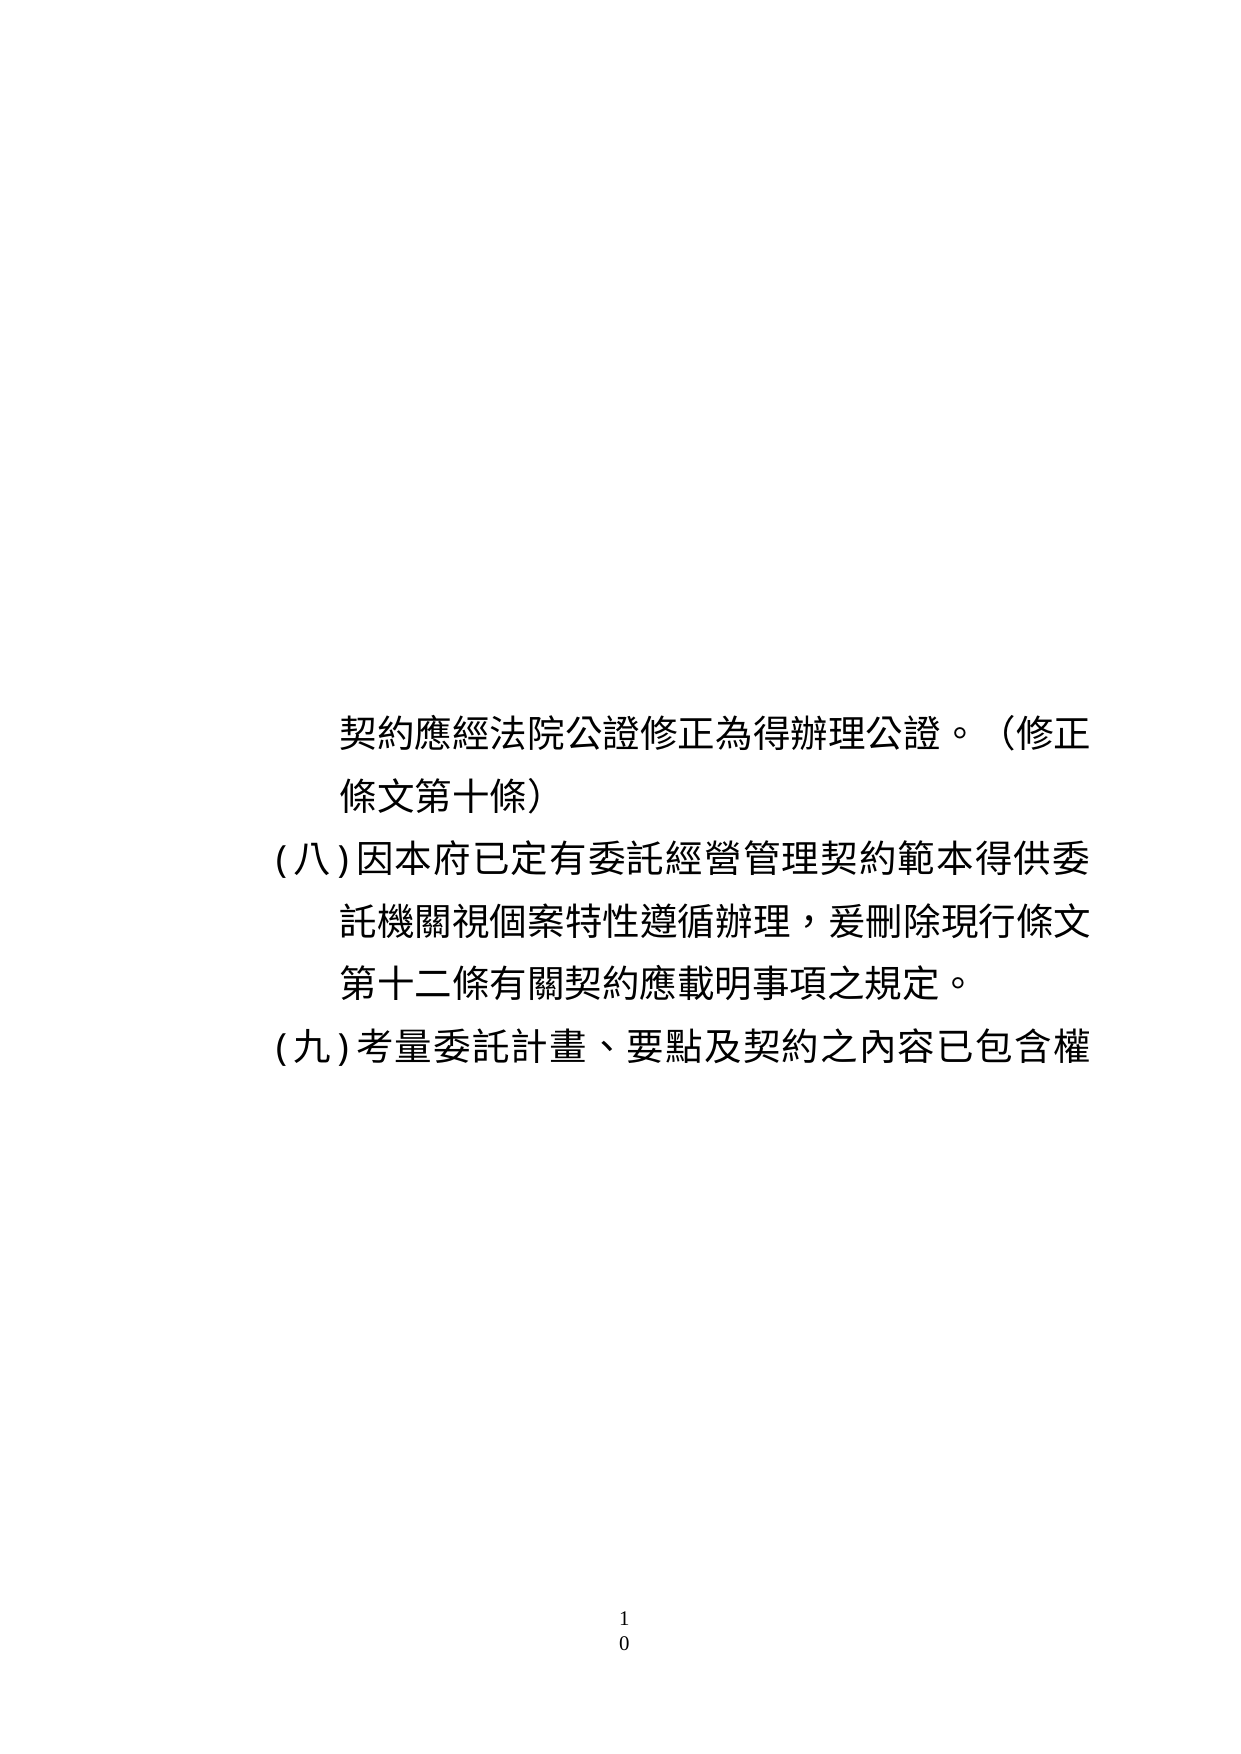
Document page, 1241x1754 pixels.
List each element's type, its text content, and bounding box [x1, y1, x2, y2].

text (八)因本府已定有委託經營管理契約範本得供委託機關視個案特性遵循辦理，爰刪除現行條文第十二條有關契約應載明事項之規定。 [192, 814, 1092, 1002]
text (九)考量委託計畫、要點及契約之內容已包含權 [192, 1002, 1092, 1064]
text 契約應經法院公證修正為得辦理公證。（修正條文第十條） [192, 689, 1092, 814]
